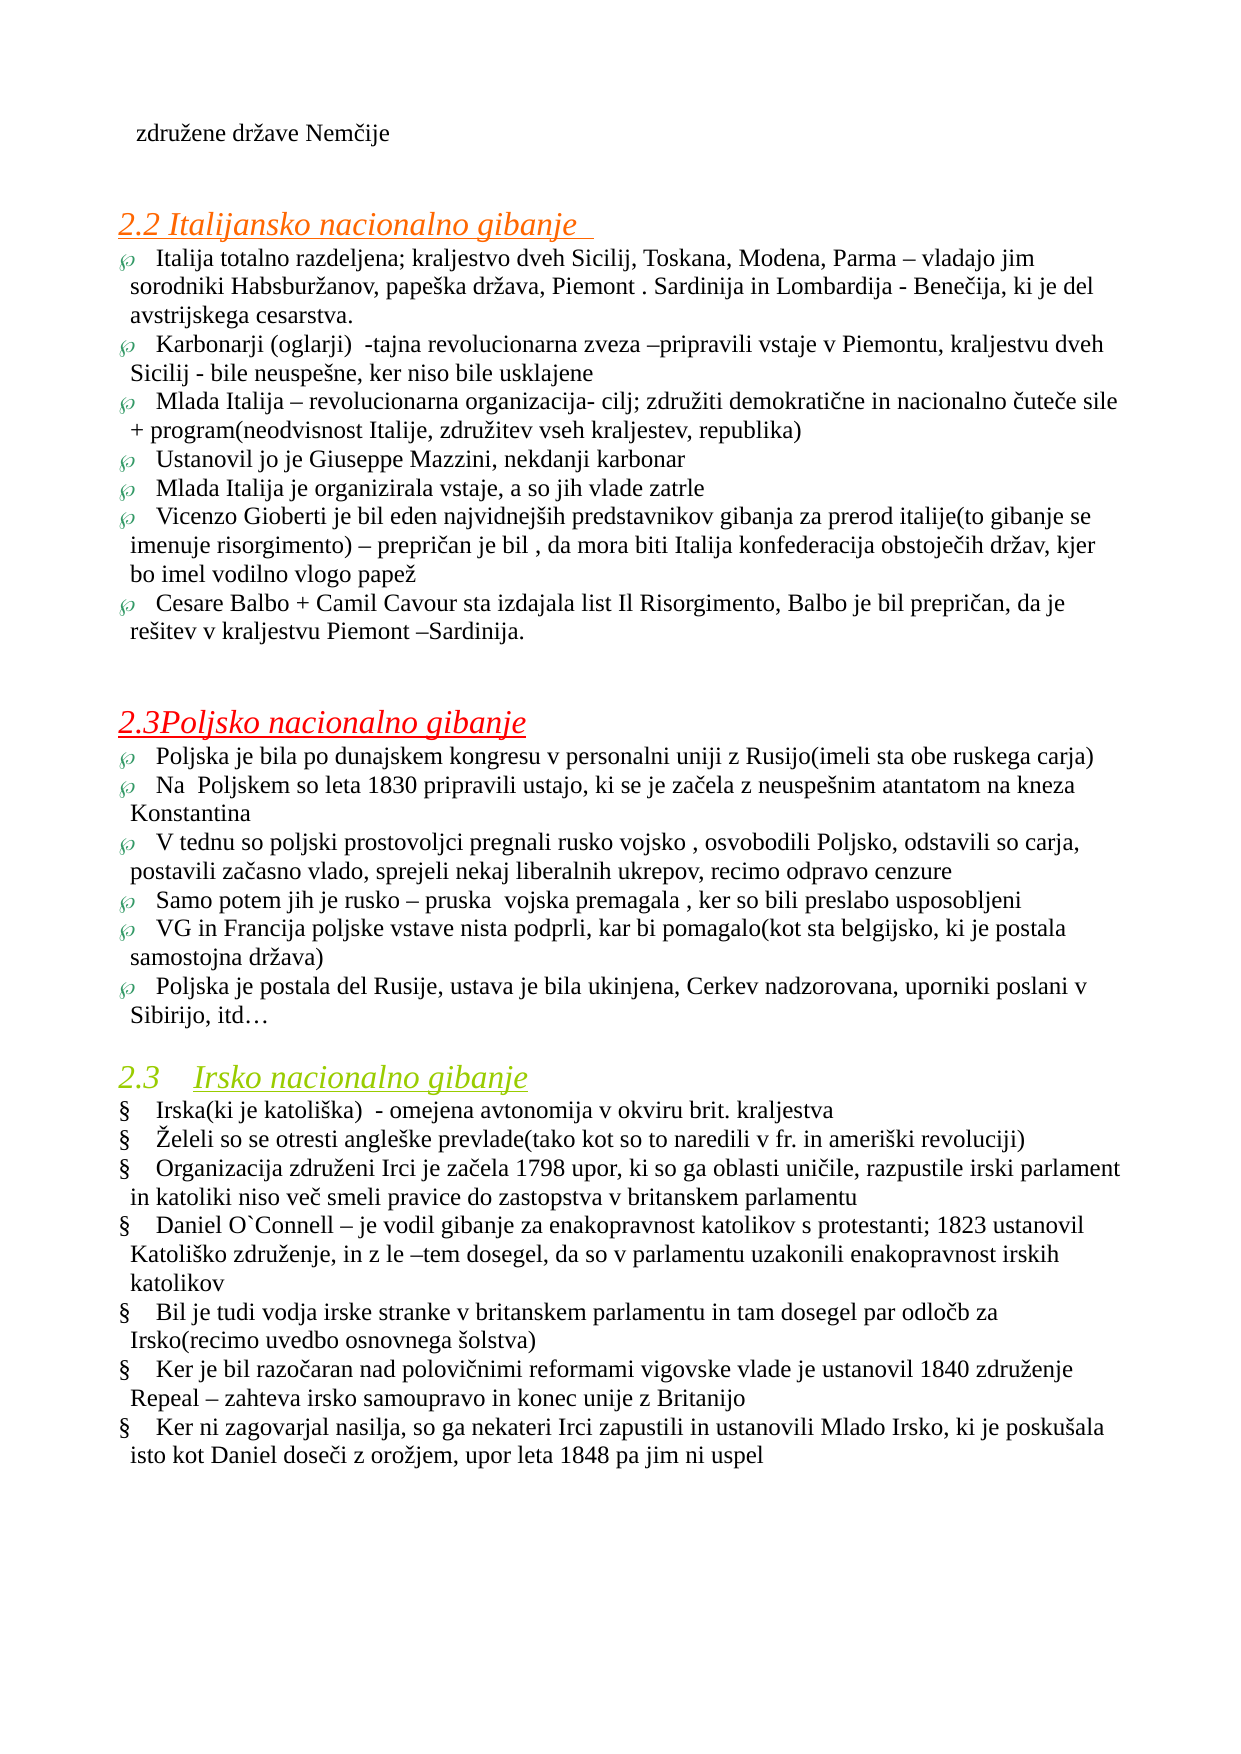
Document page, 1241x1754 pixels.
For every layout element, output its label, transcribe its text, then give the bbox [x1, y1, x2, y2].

list Bil je tudi vodja irske stranke v britanskem parlamentu in tam dosegel par odločb za Irsko(recimo uvedbo osnovnega šolstva) [118, 1297, 1122, 1354]
list Irska(ki je katoliška) - omejena avtonomija v okviru brit. kraljestva [118, 1096, 1122, 1124]
list Želeli so se otresti angleške prevlade(tako kot so to naredili v fr. in ameriški revoluciji) [118, 1124, 1122, 1153]
list Daniel O`Connell – je vodil gibanje za enakopravnost katolikov s protestanti; 1823 ustanovil Katoliško združenje, in z le –tem dosegel, da so v parlamentu uzakonili enakopravnost irskih katolikov [118, 1211, 1122, 1297]
list Ustanovil jo je Giuseppe Mazzini, nekdanji karbonar [118, 444, 1122, 473]
list Ker je bil razočaran nad polovičnimi reformami vigovske vlade je ustanovil 1840 združenje Repeal – zahteva irsko samoupravo in konec unije z Britanijo [118, 1354, 1122, 1412]
list Poljska je postala del Rusije, ustava je bila ukinjena, Cerkev nadzorovana, uporniki poslani v Sibirijo, itd… [118, 971, 1122, 1028]
list Mlada Italija je organizirala vstaje, a so jih vlade zatrle [118, 473, 1122, 501]
list Poljska je bila po dunajskem kongresu v personalni uniji z Rusijo(imeli sta obe ruskega carja) [118, 741, 1122, 770]
list Mlada Italija – revolucionarna organizacija- cilj; združiti demokratične in nacionalno čuteče sile + program(neodvisnost Italije, združitev vseh kraljestev, republika) [118, 386, 1122, 444]
list Vicenzo Gioberti je bil eden najvidnejših predstavnikov gibanja za prerod italije(to gibanje se imenuje risorgimento) – prepričan je bil , da mora biti Italija konfederacija obstoječih držav, kjer bo imel vodilno vlogo papež [118, 501, 1122, 588]
list Organizacija združeni Irci je začela 1798 upor, ki so ga oblasti uničile, razpustile irski parlament in katoliki niso več smeli pravice do zastopstva v britanskem parlamentu [118, 1153, 1122, 1211]
list združene države Nemčije [118, 118, 1122, 147]
list Irsko nacionalno gibanje [118, 1057, 1122, 1096]
text 2.3Poljsko nacionalno gibanje [118, 703, 1122, 741]
list Cesare Balbo + Camil Cavour sta izdajala list Il Risorgimento, Balbo je bil prepričan, da je rešitev v kraljestvu Piemont –Sardinija. [118, 588, 1122, 645]
list Samo potem jih je rusko – pruska vojska premagala , ker so bili preslabo usposobljeni [118, 885, 1122, 913]
list V tednu so poljski prostovoljci pregnali rusko vojsko , osvobodili Poljsko, odstavili so carja, postavili začasno vlado, sprejeli nekaj liberalnih ukrepov, recimo odpravo cenzure [118, 827, 1122, 885]
list Italija totalno razdeljena; kraljestvo dveh Sicilij, Toskana, Modena, Parma – vladajo jim sorodniki Habsburžanov, papeška država, Piemont . Sardinija in Lombardija - Benečija, ki je del avstrijskega cesarstva. [118, 243, 1122, 329]
list Ker ni zagovarjal nasilja, so ga nekateri Irci zapustili in ustanovili Mlado Irsko, ki je poskušala isto kot Daniel doseči z orožjem, upor leta 1848 pa jim ni uspel [118, 1412, 1122, 1469]
text 2.2 Italijansko nacionalno gibanje [118, 204, 1122, 243]
list Na Poljskem so leta 1830 pripravili ustajo, ki se je začela z neuspešnim atantatom na kneza Konstantina [118, 770, 1122, 827]
list Karbonarji (oglarji) -tajna revolucionarna zveza –pripravili vstaje v Piemontu, kraljestvu dveh Sicilij - bile neuspešne, ker niso bile usklajene [118, 329, 1122, 386]
list VG in Francija poljske vstave nista podprli, kar bi pomagalo(kot sta belgijsko, ki je postala samostojna država) [118, 913, 1122, 971]
